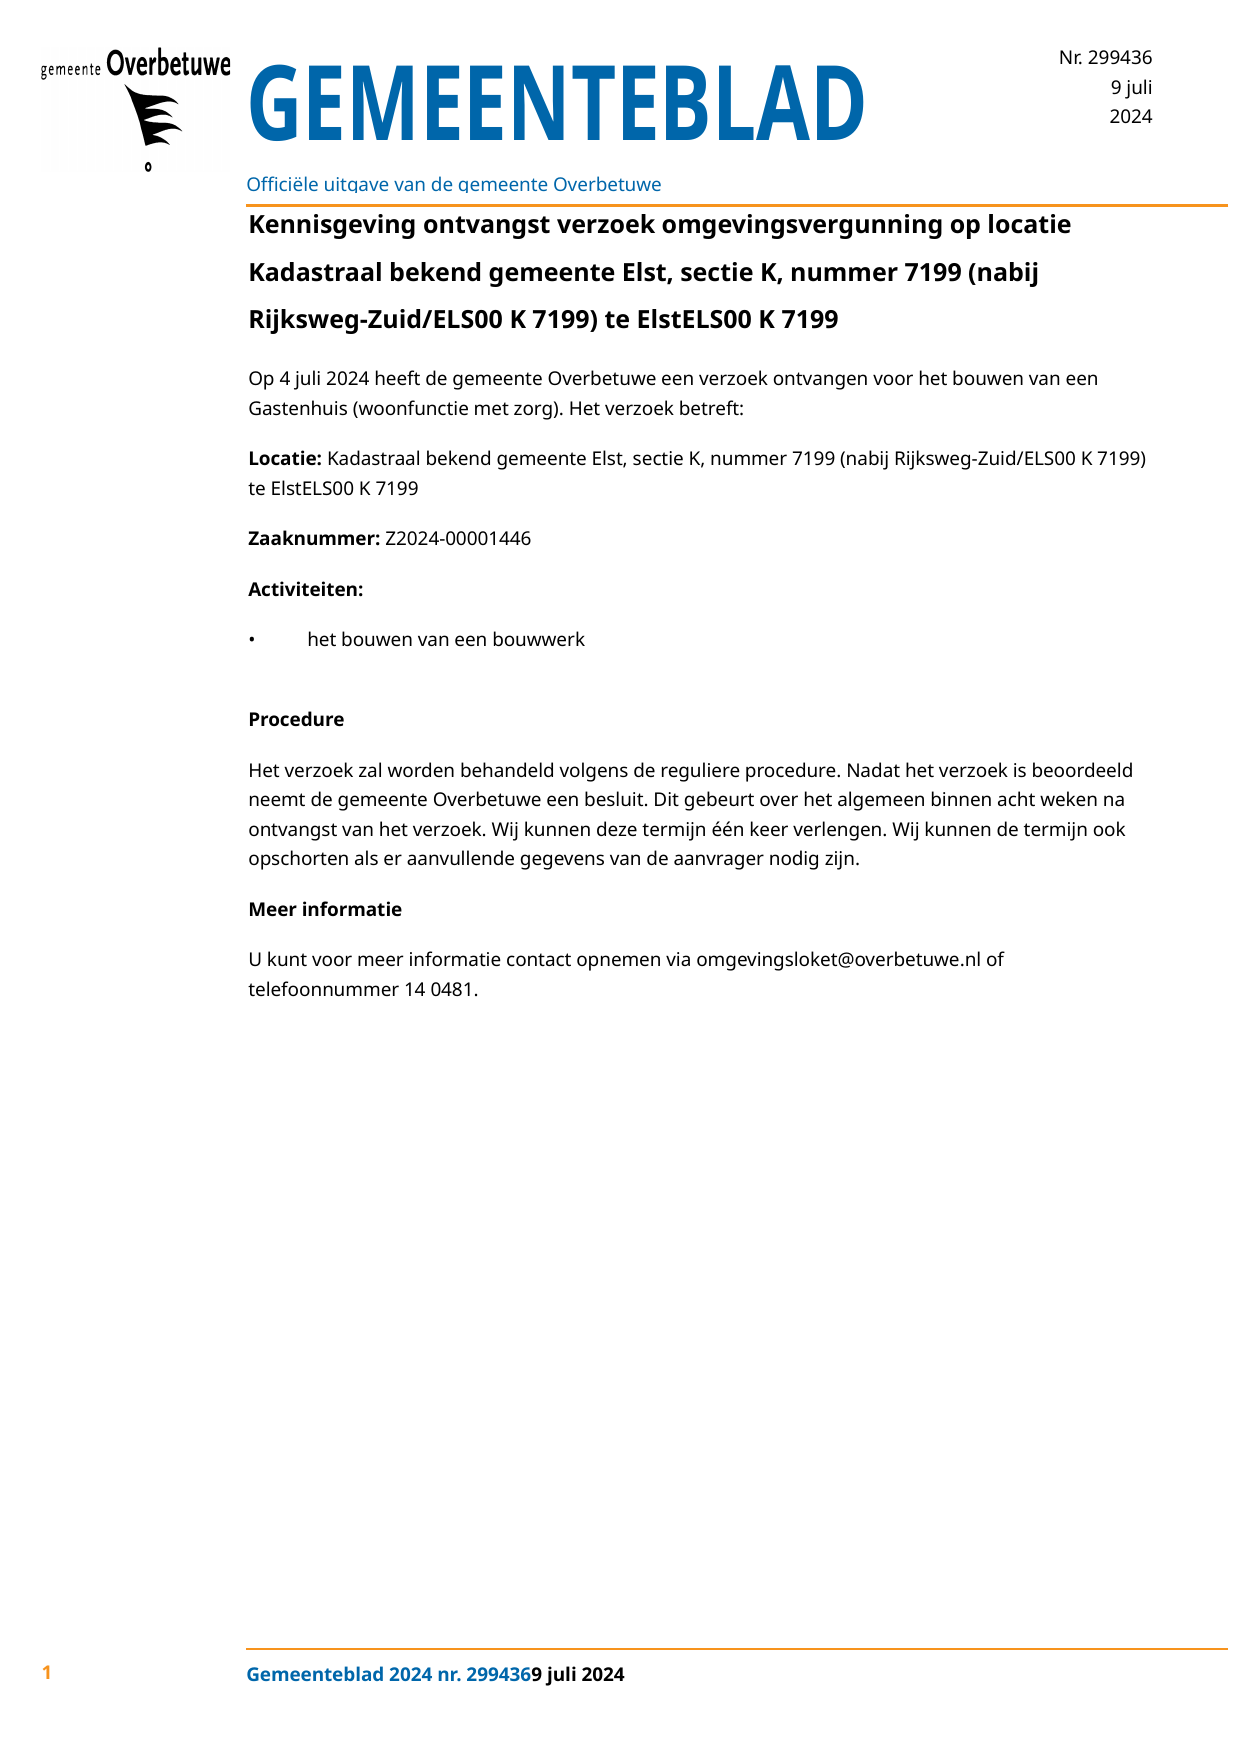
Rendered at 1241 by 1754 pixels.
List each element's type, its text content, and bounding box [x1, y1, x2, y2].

picture [41, 47, 231, 172]
text Op 4 juli 2024 heeft de gemeente Overbetuwe een verzoek ontvangen voor het bouwen van een Gastenhui­s (woonfunctie met zorg). Het verzoek betreft: [248, 366, 1152, 421]
text Zaaknummer: Z2024-00001446 [248, 526, 1152, 551]
text Het verzoek zal worden behandeld volgens de reguliere procedure. Nadat het verzoek is beoordeeld neemt de gemeente Overbetuwe een besluit. Dit gebeurt over het algemeen binnen acht weken na ontvangst van het verzoek. Wij kunnen deze termijn één keer verlengen. Wij kunnen de termijn ook opschorten als er aanvullende gegevens van de aanvrager nodig zijn. [248, 757, 1152, 871]
text Kennisgeving ontvangst verzoek omgevingsvergunning op locatie Kadastraal bekend gemeente Elst, sectie K, nummer 7199 (nabij Rijksweg-Zuid/ELS00 K 7199) te ElstELS00 K 7199 [248, 207, 1152, 336]
list het bouwen van een bouwwerk [248, 626, 1152, 652]
text Meer informatie [248, 896, 1152, 922]
text U kunt voor meer informatie contact opnemen via omgevingsloket@overbetuwe.nl of telefoonnummer 14 0481. [248, 946, 1152, 1002]
text Activiteiten: [248, 576, 1152, 602]
text Procedure [248, 706, 1152, 732]
text Locatie: Kadastraal bekend gemeente Elst, sectie K, nummer 7199 (nabij Rijksweg-Zuid/ELS00 K 7199) te ElstELS00 K 7199 [248, 446, 1152, 501]
